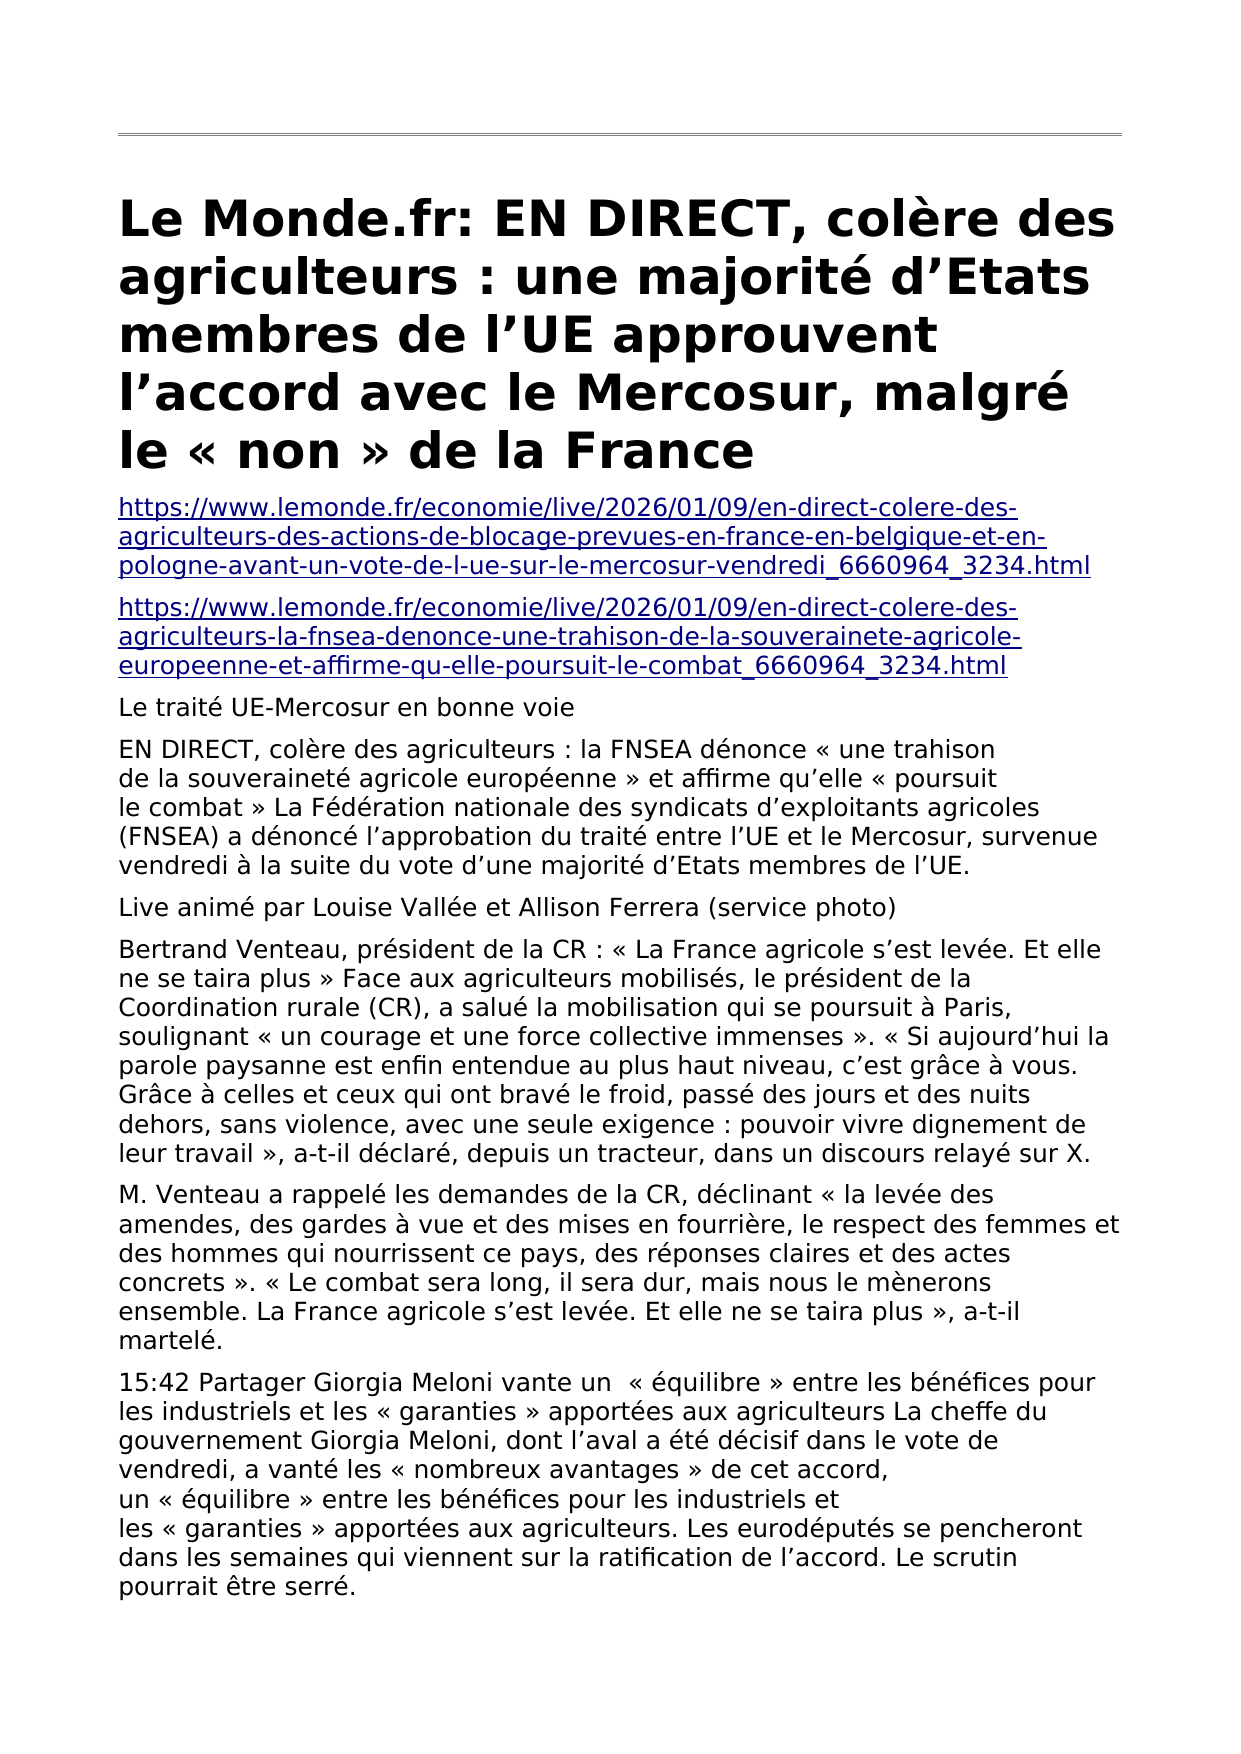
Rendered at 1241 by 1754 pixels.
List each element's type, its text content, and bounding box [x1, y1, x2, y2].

text Live animé par Louise Vallée et Allison Ferrera (service photo) [118, 893, 1122, 922]
text https://www.lemonde.fr/economie/live/2026/01/09/en-direct-colere-des-agriculteurs-la-fnsea-denonce-une-trahison-de-la-souverainete-agricole-europeenne-et-affirme-qu-elle-poursuit-le-combat_6660964_3234.html [118, 593, 1122, 681]
text M. Venteau a rappelé les demandes de la CR, déclinant « la levée des amendes, des gardes à vue et des mises en fourrière, le respect des femmes et des hommes qui nourrissent ce pays, des réponses claires et des actes concrets ». « Le combat sera long, il sera dur, mais nous le mènerons ensemble. La France agricole s’est levée. Et elle ne se taira plus », a-t-il martelé. [118, 1181, 1122, 1356]
text Bertrand Venteau, président de la CR : « La France agricole s’est levée. Et elle ne se taira plus » Face aux agriculteurs mobilisés, le président de la Coordination rurale (CR), a salué la mobilisation qui se poursuit à Paris, soulignant « un courage et une force collective immenses ». « Si aujourd’hui la parole paysanne est enfin entendue au plus haut niveau, c’est grâce à vous. Grâce à celles et ceux qui ont bravé le froid, passé des jours et des nuits dehors, sans violence, avec une seule exigence : pouvoir vivre dignement de leur travail », a-t-il déclaré, depuis un tracteur, dans un discours relayé sur X. [118, 935, 1122, 1168]
text 15:42 Partager Giorgia Meloni vante un « équilibre » entre les bénéfices pour les industriels et les « garanties » apportées aux agriculteurs La cheffe du gouvernement Giorgia Meloni, dont l’aval a été décisif dans le vote de vendredi, a vanté les « nombreux avantages » de cet accord, un « équilibre » entre les bénéfices pour les industriels et les « garanties » apportées aux agriculteurs. Les eurodéputés se pencheront dans les semaines qui viennent sur la ratification de l’accord. Le scrutin pourrait être serré. [118, 1368, 1122, 1601]
subtitle Le Monde.fr: EN DIRECT, colère des agriculteurs : une majorité d’Etats membres de l’UE approuvent l’accord avec le Mercosur, malgré le « non » de la France [118, 189, 1122, 481]
text EN DIRECT, colère des agriculteurs : la FNSEA dénonce « une trahison de la souveraineté agricole européenne » et affirme qu’elle « poursuit le combat » La Fédération nationale des syndicats d’exploitants agricoles (FNSEA) a dénoncé l’approbation du traité entre l’UE et le Mercosur, survenue vendredi à la suite du vote d’une majorité d’Etats membres de l’UE. [118, 735, 1122, 881]
text Le traité UE-Mercosur en bonne voie [118, 693, 1122, 722]
text https://www.lemonde.fr/economie/live/2026/01/09/en-direct-colere-des-agriculteurs-des-actions-de-blocage-prevues-en-france-en-belgique-et-en-pologne-avant-un-vote-de-l-ue-sur-le-mercosur-vendredi_6660964_3234.html [118, 493, 1122, 581]
